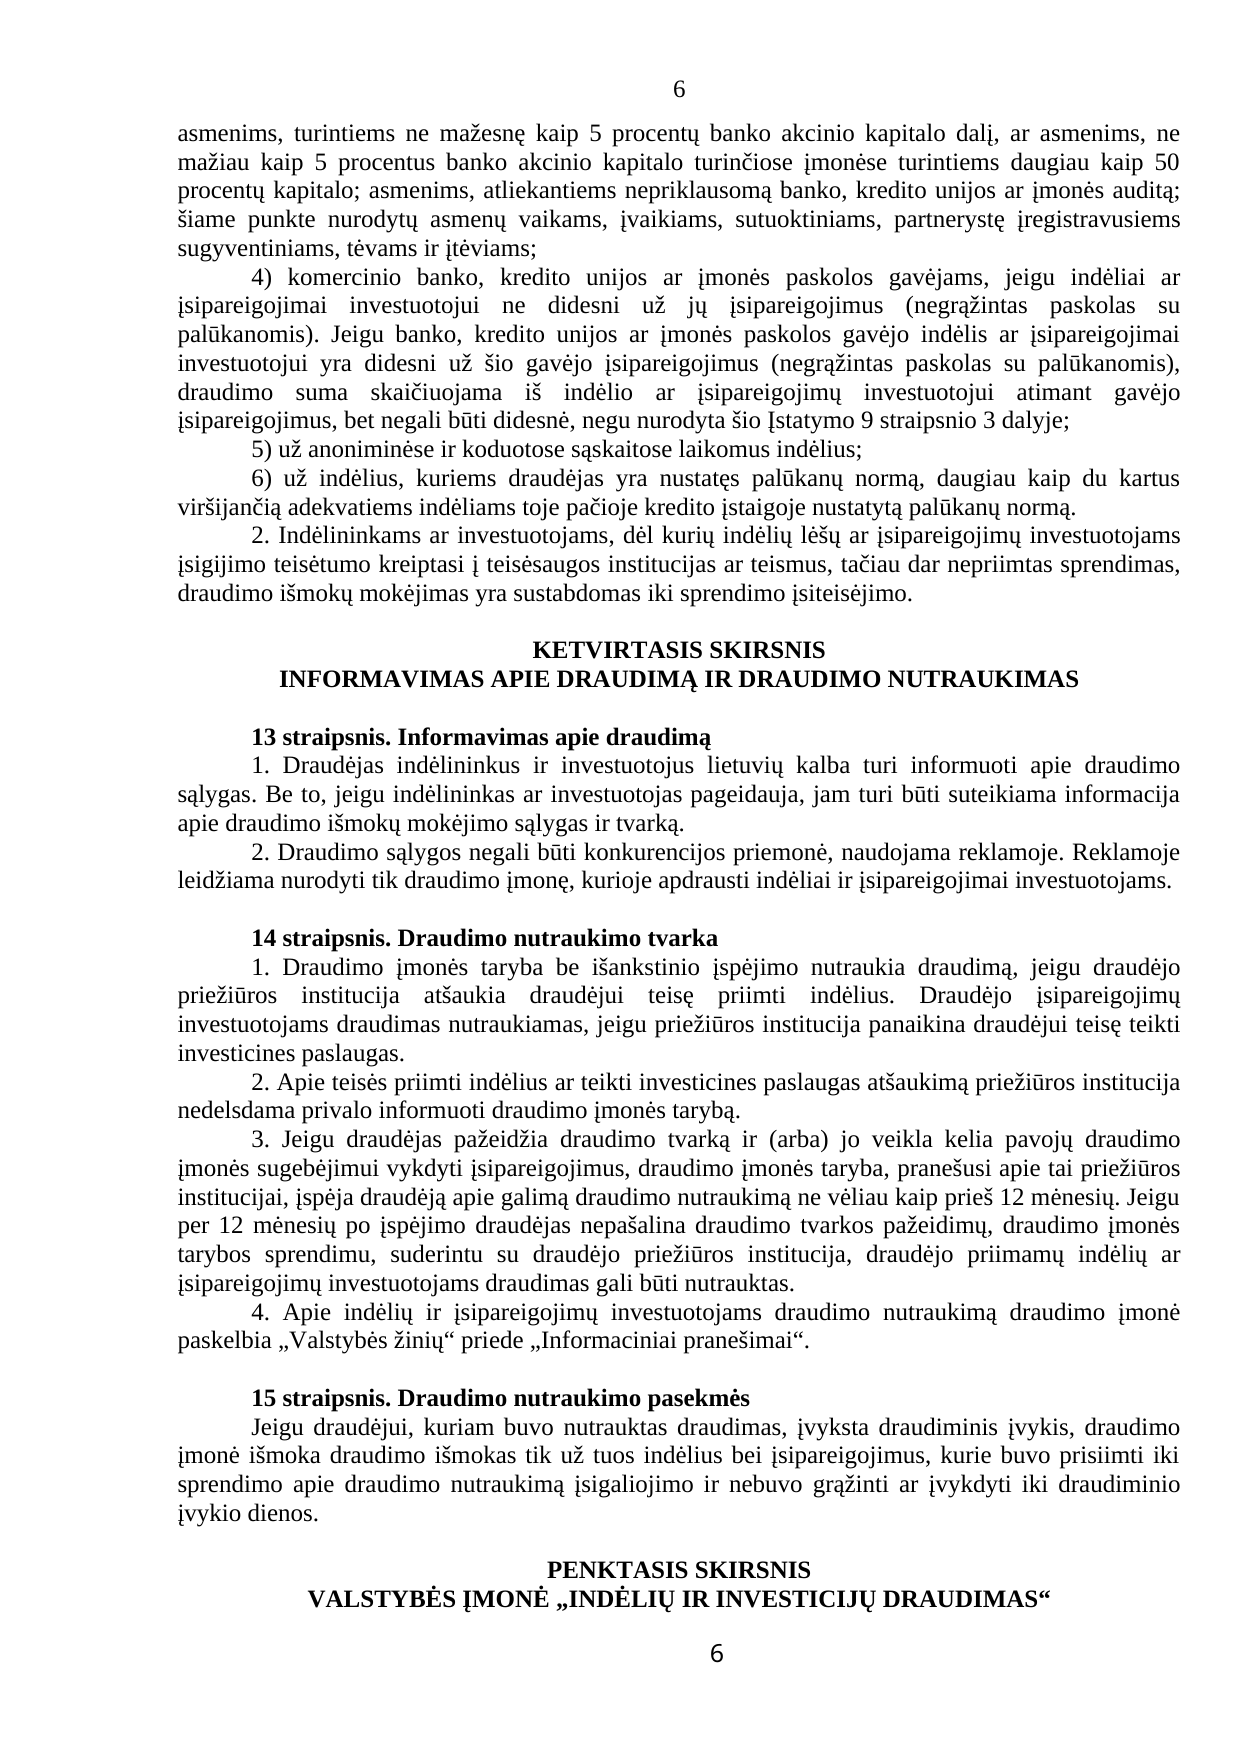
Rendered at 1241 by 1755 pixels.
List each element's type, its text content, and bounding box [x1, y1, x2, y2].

text VALSTYBĖS ĮMONĖ „INDĖLIŲ IR INVESTICIJŲ DRAUDIMAS“ [177, 1584, 1181, 1613]
text 1. Draudimo įmonės taryba be išankstinio įspėjimo nutraukia draudimą, jeigu draudėjo priežiūros institucija atšaukia draudėjui teisę priimti indėlius. Draudėjo įsipareigojimų investuotojams draudimas nutraukiamas, jeigu priežiūros institucija panaikina draudėjui teisę teikti investicines paslaugas. [177, 952, 1181, 1067]
text 4. Apie indėlių ir įsipareigojimų investuotojams draudimo nutraukimą draudimo įmonė paskelbia „Valstybės žinių“ priede „Informaciniai pranešimai“. [177, 1297, 1181, 1354]
text asmenims, turintiems ne mažesnę kaip 5 procentų banko akcinio kapitalo dalį, ar asmenims, ne mažiau kaip 5 procentus banko akcinio kapitalo turinčiose įmonėse turintiems daugiau kaip 50 procentų kapitalo; asmenims, atliekantiems nepriklausomą banko, kredito unijos ar įmonės auditą; šiame punkte nurodytų asmenų vaikams, įvaikiams, sutuoktiniams, partnerystę įregistravusiems sugyventiniams, tėvams ir įtėviams; [177, 118, 1181, 262]
text 2. Indėlininkams ar investuotojams, dėl kurių indėlių lėšų ar įsipareigojimų investuotojams įsigijimo teisėtumo kreiptasi į teisėsaugos institucijas ar teismus, tačiau dar nepriimtas sprendimas, draudimo išmokų mokėjimas yra sustabdomas iki sprendimo įsiteisėjimo. [177, 521, 1181, 607]
text INFORMAVIMAS APIE DRAUDIMĄ IR DRAUDIMO NUTRAUKIMAS [177, 664, 1181, 693]
text 13 straipsnis. Informavimas apie draudimą [177, 722, 1181, 751]
text 5) už anoniminėse ir koduotose sąskaitose laikomus indėlius; [177, 434, 1181, 463]
text PENKTASIS SKIRSNIS [177, 1556, 1181, 1584]
text 14 straipsnis. Draudimo nutraukimo tvarka [177, 923, 1181, 952]
text 6) už indėlius, kuriems draudėjas yra nustatęs palūkanų normą, daugiau kaip du kartus viršijančią adekvatiems indėliams toje pačioje kredito įstaigoje nustatytą palūkanų normą. [177, 463, 1181, 521]
text KETVIRTASIS SKIRSNIS [177, 636, 1181, 664]
text 15 straipsnis. Draudimo nutraukimo pasekmės [177, 1383, 1181, 1412]
text 2. Draudimo sąlygos negali būti konkurencijos priemonė, naudojama reklamoje. Reklamoje leidžiama nurodyti tik draudimo įmonę, kurioje apdrausti indėliai ir įsipareigojimai investuotojams. [177, 837, 1181, 894]
text 4) komercinio banko, kredito unijos ar įmonės paskolos gavėjams, jeigu indėliai ar įsipareigojimai investuotojui ne didesni už jų įsipareigojimus (negrąžintas paskolas su palūkanomis). Jeigu banko, kredito unijos ar įmonės paskolos gavėjo indėlis ar įsipareigojimai investuotojui yra didesni už šio gavėjo įsipareigojimus (negrąžintas paskolas su palūkanomis), draudimo suma skaičiuojama iš indėlio ar įsipareigojimų investuotojui atimant gavėjo įsipareigojimus, bet negali būti didesnė, negu nurodyta šio Įstatymo 9 straipsnio 3 dalyje; [177, 262, 1181, 434]
text Jeigu draudėjui, kuriam buvo nutrauktas draudimas, įvyksta draudiminis įvykis, draudimo įmonė išmoka draudimo išmokas tik už tuos indėlius bei įsipareigojimus, kurie buvo prisiimti iki sprendimo apie draudimo nutraukimą įsigaliojimo ir nebuvo grąžinti ar įvykdyti iki draudiminio įvykio dienos. [177, 1412, 1181, 1527]
text 1. Draudėjas indėlininkus ir investuotojus lietuvių kalba turi informuoti apie draudimo sąlygas. Be to, jeigu indėlininkas ar investuotojas pageidauja, jam turi būti suteikiama informacija apie draudimo išmokų mokėjimo sąlygas ir tvarką. [177, 751, 1181, 837]
text 3. Jeigu draudėjas pažeidžia draudimo tvarką ir (arba) jo veikla kelia pavojų draudimo įmonės sugebėjimui vykdyti įsipareigojimus, draudimo įmonės taryba, pranešusi apie tai priežiūros institucijai, įspėja draudėją apie galimą draudimo nutraukimą ne vėliau kaip prieš 12 mėnesių. Jeigu per 12 mėnesių po įspėjimo draudėjas nepašalina draudimo tvarkos pažeidimų, draudimo įmonės tarybos sprendimu, suderintu su draudėjo priežiūros institucija, draudėjo priimamų indėlių ar įsipareigojimų investuotojams draudimas gali būti nutrauktas. [177, 1124, 1181, 1297]
text 2. Apie teisės priimti indėlius ar teikti investicines paslaugas atšaukimą priežiūros institucija nedelsdama privalo informuoti draudimo įmonės tarybą. [177, 1067, 1181, 1124]
